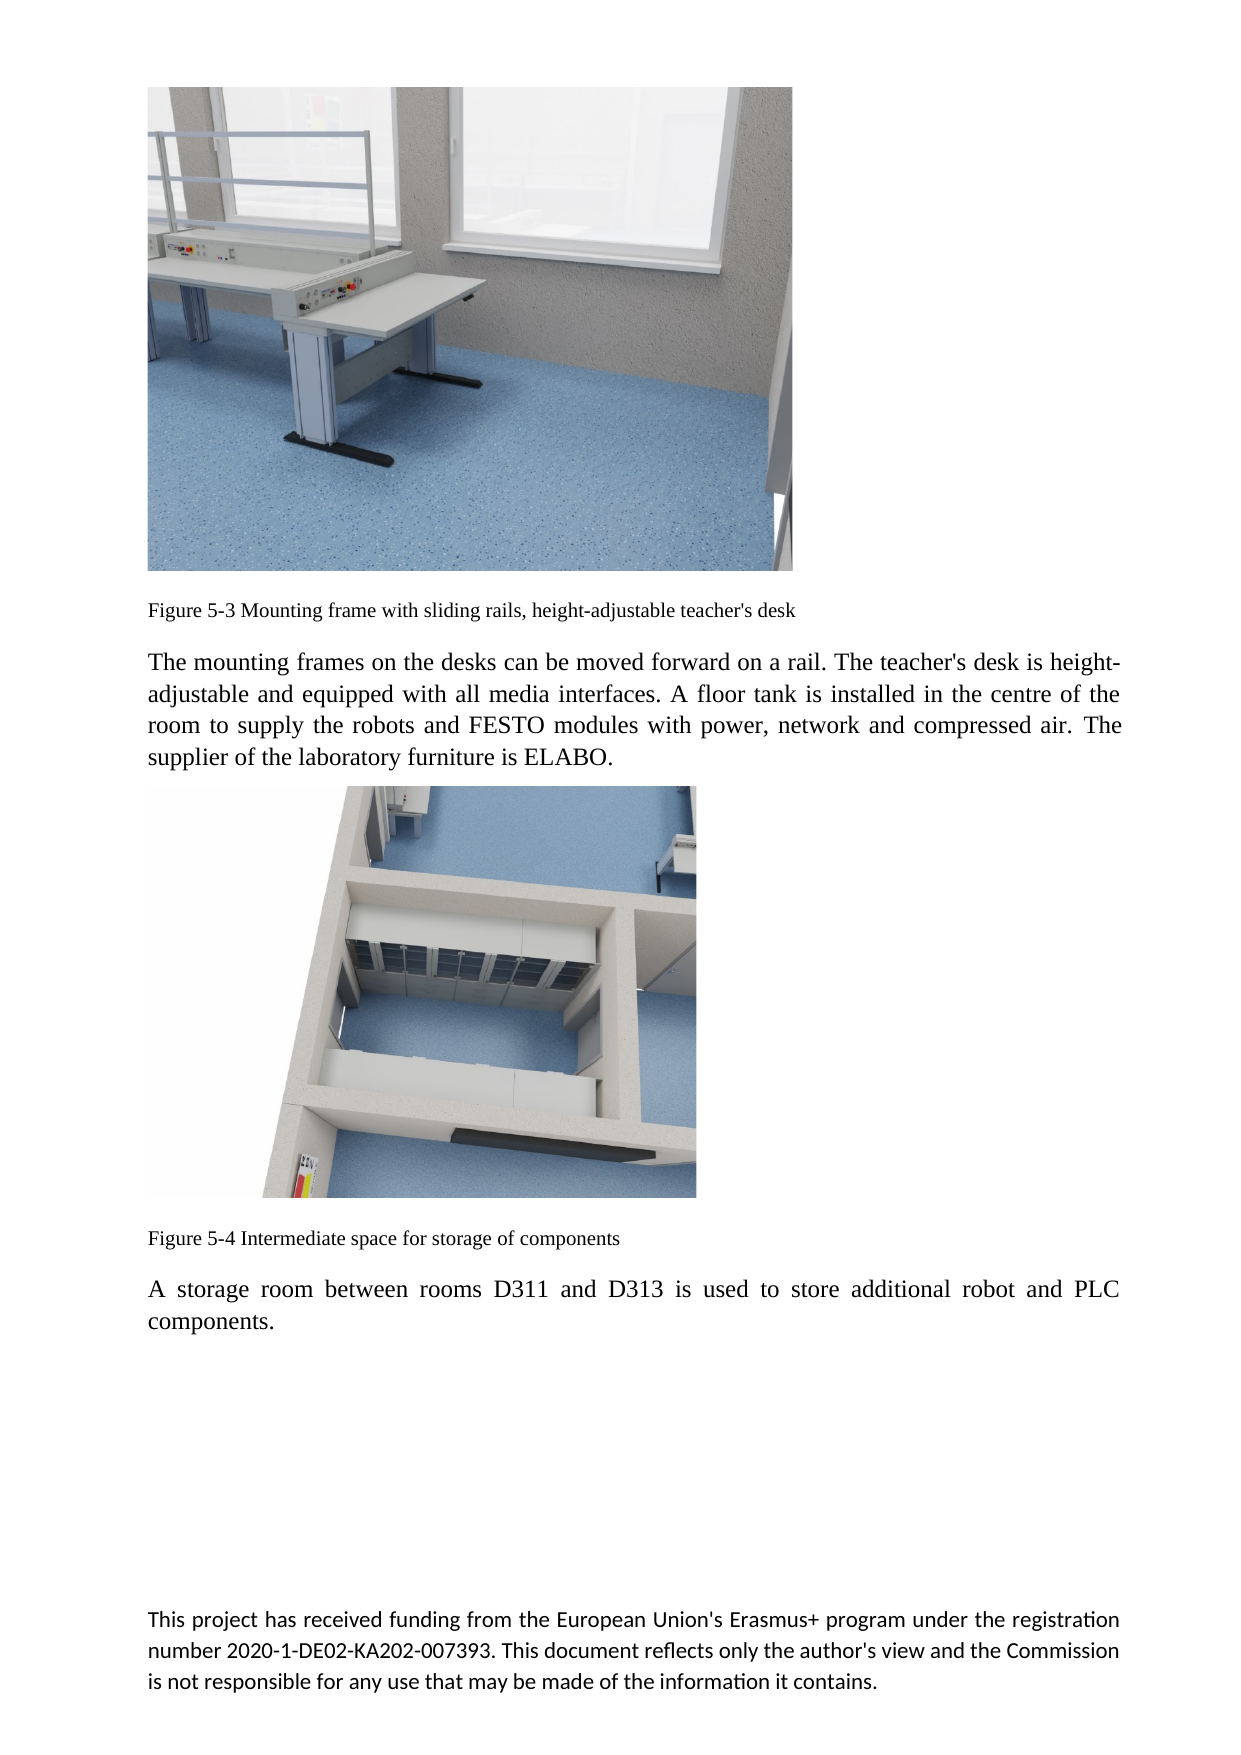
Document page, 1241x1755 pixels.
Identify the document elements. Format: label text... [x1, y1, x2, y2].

text A storage room between rooms D311 and D313 is used to store additional robot and PLC components. [148, 1274, 1122, 1335]
text Figure 5‑4 Intermediate space for storage of components [148, 1226, 1122, 1249]
text Figure 5‑3 Mounting frame with sliding rails, height-adjustable teacher's desk [148, 598, 1122, 622]
text The mounting frames on the desks can be moved forward on a rail. The teacher's desk is height-adjustable and equipped with all media interfaces. A floor tank is installed in the centre of the room to supply the robots and FESTO modules with power, network and compressed air. The supplier of the laboratory furniture is ELABO. [148, 647, 1122, 771]
